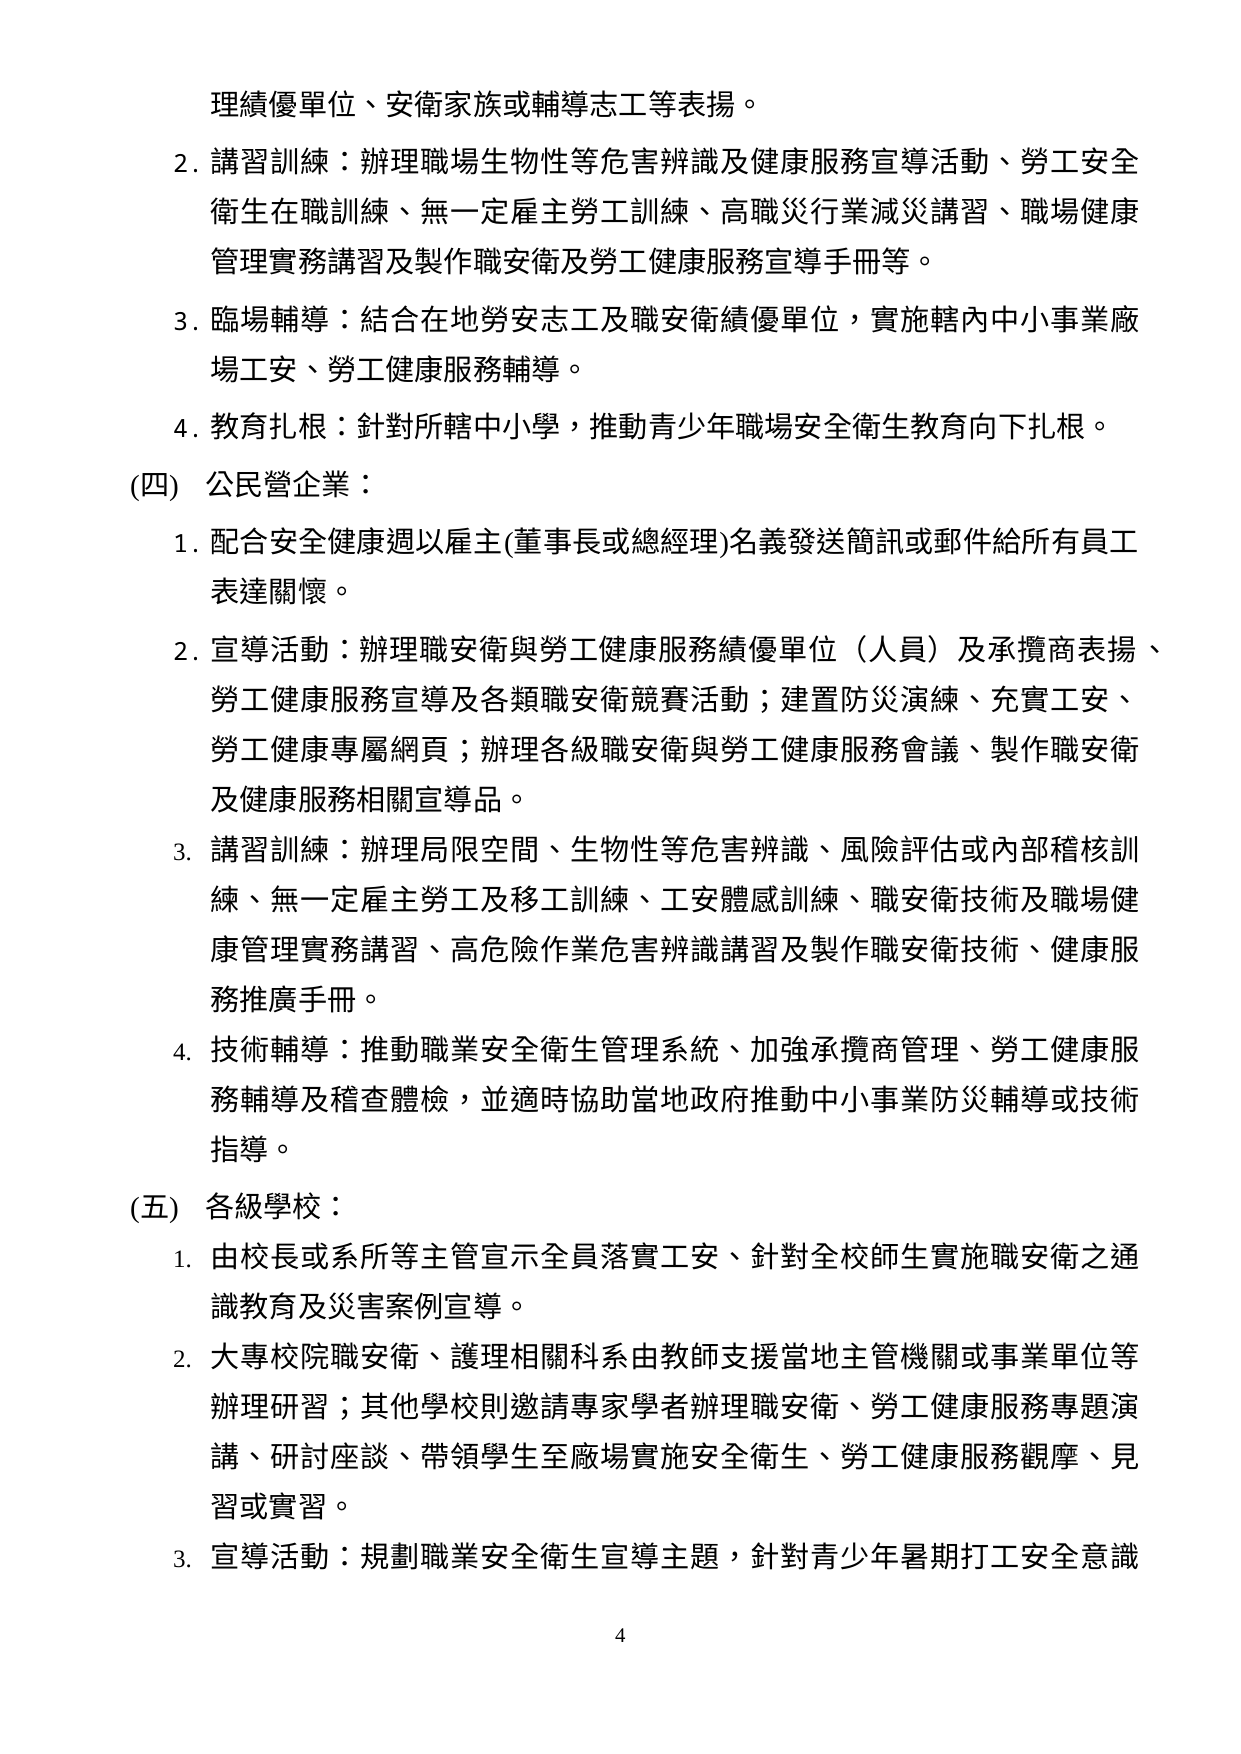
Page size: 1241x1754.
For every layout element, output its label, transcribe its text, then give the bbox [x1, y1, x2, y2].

list 理績優單位、安衛家族或輔導志工等表揚。 [173, 75, 1140, 125]
list 大專校院職安衛、護理相關科系由教師支援當地主管機關或事業單位等辦理研習；其他學校則邀請專家學者辦理職安衛、勞工健康服務專題演講、研討座談、帶領學生至廠場實施安全衛生、勞工健康服務觀摩、見習或實習。 [173, 1327, 1140, 1527]
list 配合安全健康週以雇主(董事長或總經理)名義發送簡訊或郵件給所有員工表達關懷。 [173, 512, 1140, 612]
list 教育扎根：針對所轄中小學，推動青少年職場安全衛生教育向下扎根。 [173, 397, 1140, 447]
list 宣導活動：辦理職安衛與勞工健康服務績優單位（人員）及承攬商表揚、勞工健康服務宣導及各類職安衛競賽活動；建置防災演練、充實工安、勞工健康專屬網頁；辦理各級職安衛與勞工健康服務會議、製作職安衛及健康服務相關宣導品。 [173, 620, 1140, 820]
list 講習訓練：辦理職場生物性等危害辨識及健康服務宣導活動、勞工安全衛生在職訓練、無一定雇主勞工訓練、高職災行業減災講習、職場健康管理實務講習及製作職安衛及勞工健康服務宣導手冊等。 [173, 132, 1140, 282]
list 技術輔導：推動職業安全衛生管理系統、加強承攬商管理、勞工健康服務輔導及稽查體檢，並適時協助當地政府推動中小事業防災輔導或技術指導。 [173, 1020, 1140, 1170]
list 各級學校： [130, 1177, 1140, 1227]
list 宣導活動：規劃職業安全衛生宣導主題，針對青少年暑期打工安全意識強化，或因應生物性危害(如傳染性疾病)預防宣導，舉辦工安海報、標語、漫畫、演講、心得寫作或多媒體影片等創作競賽，鼓勵學生踴躍參與，落實安全衛生教育向下扎根。 [173, 1527, 1140, 1577]
list 公民營企業： [130, 455, 1140, 505]
list 講習訓練：辦理局限空間、生物性等危害辨識、風險評估或內部稽核訓練、無一定雇主勞工及移工訓練、工安體感訓練、職安衛技術及職場健康管理實務講習、高危險作業危害辨識講習及製作職安衛技術、健康服務推廣手冊。 [173, 820, 1140, 1020]
list 由校長或系所等主管宣示全員落實工安、針對全校師生實施職安衛之通識教育及災害案例宣導。 [173, 1227, 1140, 1327]
list 臨場輔導：結合在地勞安志工及職安衛績優單位，實施轄內中小事業廠場工安、勞工健康服務輔導。 [173, 290, 1140, 390]
